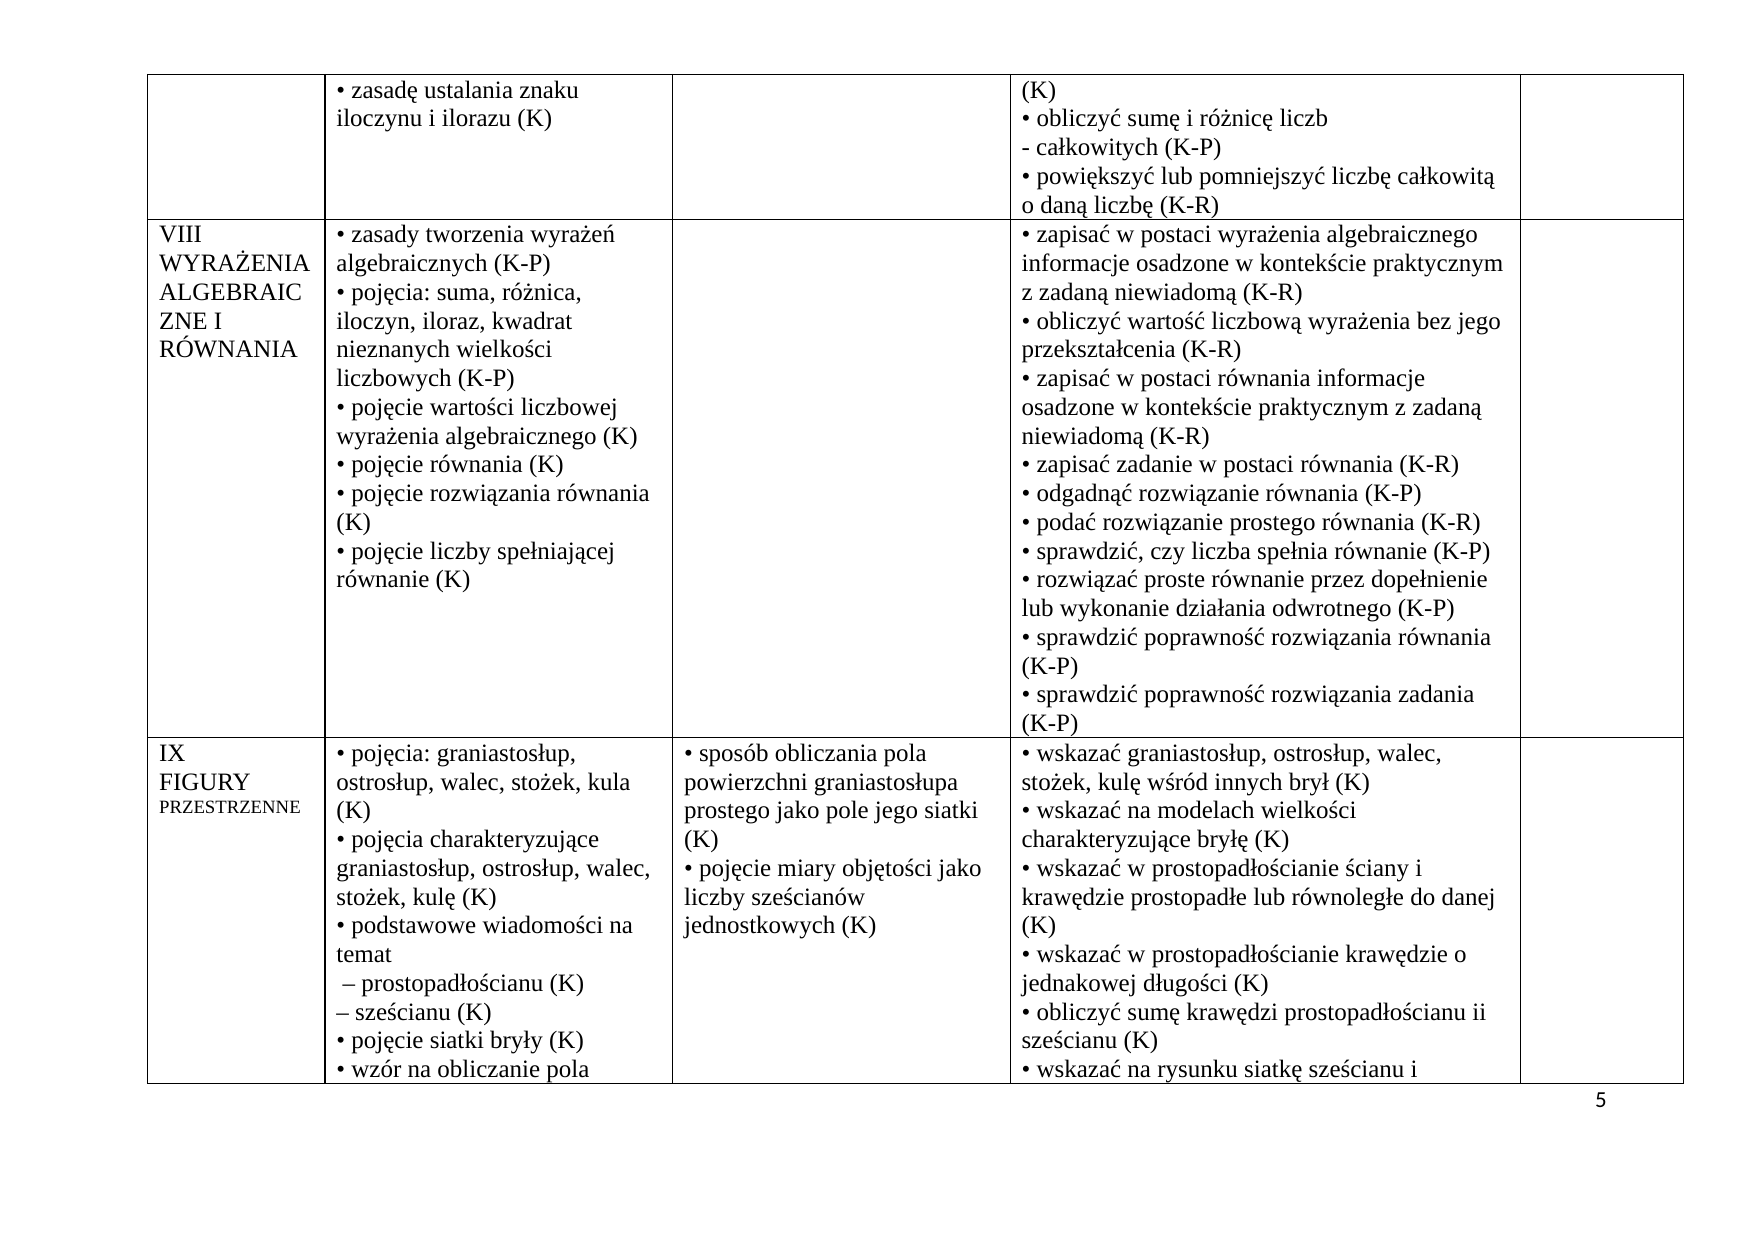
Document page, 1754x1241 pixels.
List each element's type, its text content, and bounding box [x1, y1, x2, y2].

table_cell [148, 75, 324, 218]
table_cell • zasady tworzenia wyrażeń algebraicznych (K-P) • pojęcia: suma, różnica, iloczyn, iloraz, kwadrat nieznanych wielkości liczbowych (K-P) • pojęcie wartości liczbowej wyrażenia algebraicznego (K) • pojęcie równania (K) • pojęcie rozwiązania równania (K) • pojęcie liczby spełniającej równanie (K) [326, 220, 672, 737]
table_cell • zasadę ustalania znaku iloczynu i ilorazu (K) [326, 75, 672, 218]
table_cell IX FIGURY PRZESTRZENNE [148, 738, 324, 1083]
table_cell [1521, 738, 1683, 1083]
table_cell • pojęcia: graniastosłup, ostrosłup, walec, stożek, kula (K) • pojęcia charakteryzujące graniastosłup, ostrosłup, walec, stożek, kulę (K) • podstawowe wiadomości na temat – prostopadłościanu (K) – sześcianu (K) • pojęcie siatki bryły (K) • wzór na obliczanie pola [326, 738, 672, 1083]
table_cell (K) • obliczyć sumę i różnicę liczb - całkowitych (K-P) • powiększyć lub pomniejszyć liczbę całkowitą o daną liczbę (K-R) [1011, 75, 1520, 218]
table_cell [673, 220, 1010, 737]
table_cell [1521, 220, 1683, 737]
table_cell • wskazać graniastosłup, ostrosłup, walec, stożek, kulę wśród innych brył (K) • wskazać na modelach wielkości charakteryzujące bryłę (K) • wskazać w prostopadłościanie ściany i krawędzie prostopadłe lub równoległe do danej (K) • wskazać w prostopadłościanie krawędzie o jednakowej długości (K) • obliczyć sumę krawędzi prostopadłościanu ii sześcianu (K) • wskazać na rysunku siatkę sześcianu i [1011, 738, 1520, 1083]
table_cell [673, 75, 1010, 218]
table_cell • zapisać w postaci wyrażenia algebraicznego informacje osadzone w kontekście praktycznym z zadaną niewiadomą (K-R) • obliczyć wartość liczbową wyrażenia bez jego przekształcenia (K-R) • zapisać w postaci równania informacje osadzone w kontekście praktycznym z zadaną niewiadomą (K-R) • zapisać zadanie w postaci równania (K-R) • odgadnąć rozwiązanie równania (K-P) • podać rozwiązanie prostego równania (K-R) • sprawdzić, czy liczba spełnia równanie (K-P) • rozwiązać proste równanie przez dopełnienie lub wykonanie działania odwrotnego (K-P) • sprawdzić poprawność rozwiązania równania (K-P) • sprawdzić poprawność rozwiązania zadania (K-P) [1011, 220, 1520, 737]
table_cell [1521, 75, 1683, 218]
table_cell • sposób obliczania pola powierzchni graniastosłupa prostego jako pole jego siatki (K) • pojęcie miary objętości jako liczby sześcianów jednostkowych (K) [673, 738, 1010, 1083]
table_cell VIII WYRAŻENIA ALGEBRAICZNE I RÓWNANIA [148, 220, 324, 737]
